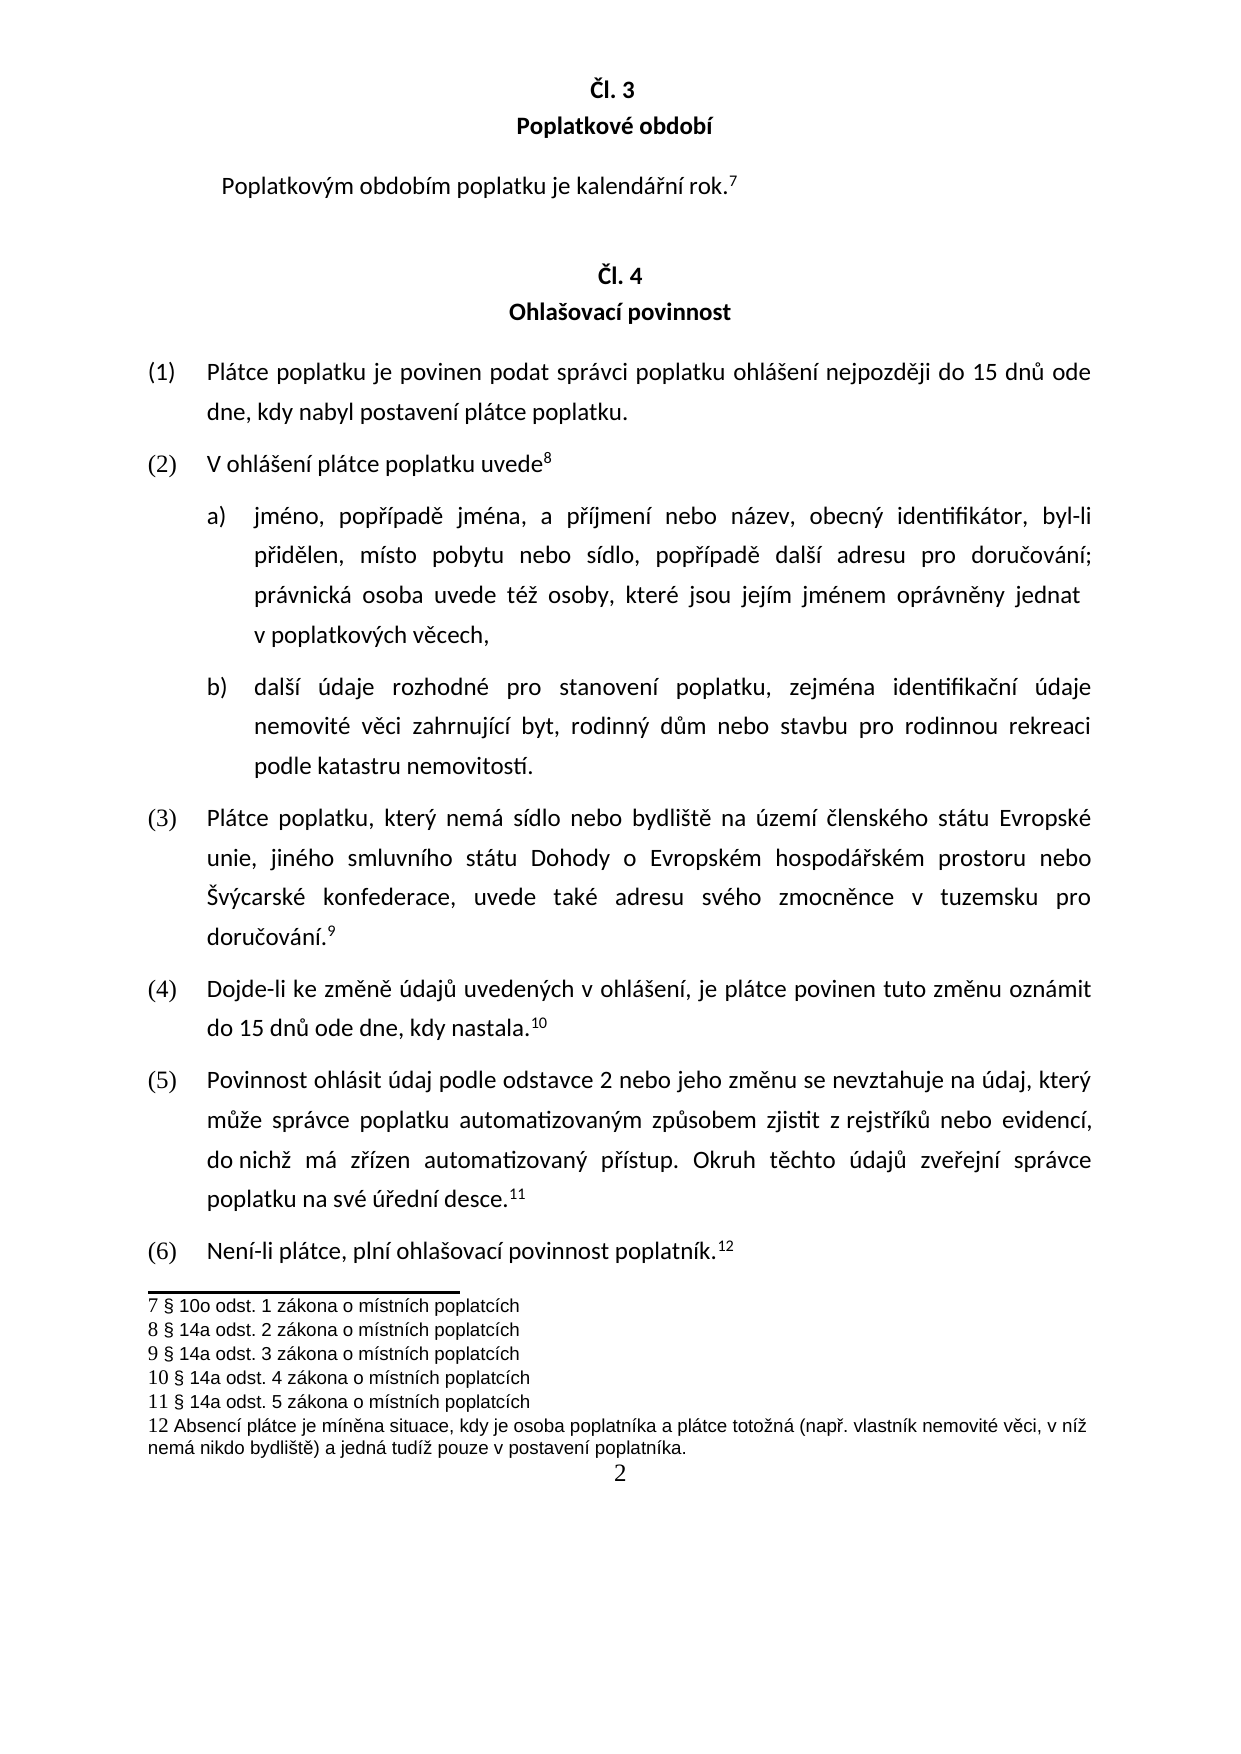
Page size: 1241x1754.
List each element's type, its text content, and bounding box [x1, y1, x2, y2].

text Čl. 3 [577, 74, 1093, 104]
list § 14a odst. 2 zákona o místních poplatcích [148, 1317, 1093, 1341]
list jméno, popřípadě jména, a příjmení nebo název, obecný identifikátor, byl-li přidělen, místo pobytu nebo sídlo, popřípadě další adresu pro doručování; právnická osoba uvede též osoby, které jsou jejím jménem oprávněny jednat v poplatkových věcech, [207, 500, 1093, 649]
text Poplatkovým obdobím poplatku je kalendářní rok. [148, 170, 1093, 201]
list § 14a odst. 4 zákona o místních poplatcích [148, 1365, 1093, 1389]
list Není-li plátce, plní ohlašovací povinnost poplatník. [148, 1235, 1093, 1266]
list Dojde-li ke změně údajů uvedených v ohlášení, je plátce povinen tuto změnu oznámit do 15 dnů ode dne, kdy nastala. [148, 973, 1093, 1043]
list § 14a odst. 5 zákona o místních poplatcích [148, 1389, 1093, 1413]
list V ohlášení plátce poplatku uvede [148, 448, 1093, 478]
list § 14a odst. 3 zákona o místních poplatcích [148, 1341, 1093, 1365]
text Čl. 4 [148, 260, 1093, 290]
list Povinnost ohlásit údaj podle odstavce 2 nebo jeho změnu se nevztahuje na údaj, který může správce poplatku automatizovaným způsobem zjistit z rejstříků nebo evidencí, do nichž má zřízen automatizovaný přístup. Okruh těchto údajů zveřejní správce poplatku na své úřední desce. [148, 1064, 1093, 1214]
list další údaje rozhodné pro stanovení poplatku, zejména identifikační údaje nemovité věci zahrnující byt, rodinný dům nebo stavbu pro rodinnou rekreaci podle katastru nemovitostí. [207, 671, 1093, 781]
text Poplatkové období [510, 111, 1093, 141]
text § 10o odst. 1 zákona o místních poplatcích [148, 1293, 1093, 1317]
list Plátce poplatku je povinen podat správci poplatku ohlášení nejpozději do 15 dnů ode dne, kdy nabyl postavení plátce poplatku. [148, 356, 1093, 426]
text Ohlašovací povinnost [148, 297, 1093, 327]
list Absencí plátce je míněna situace, kdy je osoba poplatníka a plátce totožná (např. vlastník nemovité věci, v níž nemá nikdo bydliště) a jedná tudíž pouze v postavení poplatníka. [148, 1413, 1093, 1458]
list Plátce poplatku, který nemá sídlo nebo bydliště na území členského státu Evropské unie, jiného smluvního státu Dohody o Evropském hospodářském prostoru nebo Švýcarské konfederace, uvede také adresu svého zmocněnce v tuzemsku pro doručování. [148, 802, 1093, 951]
